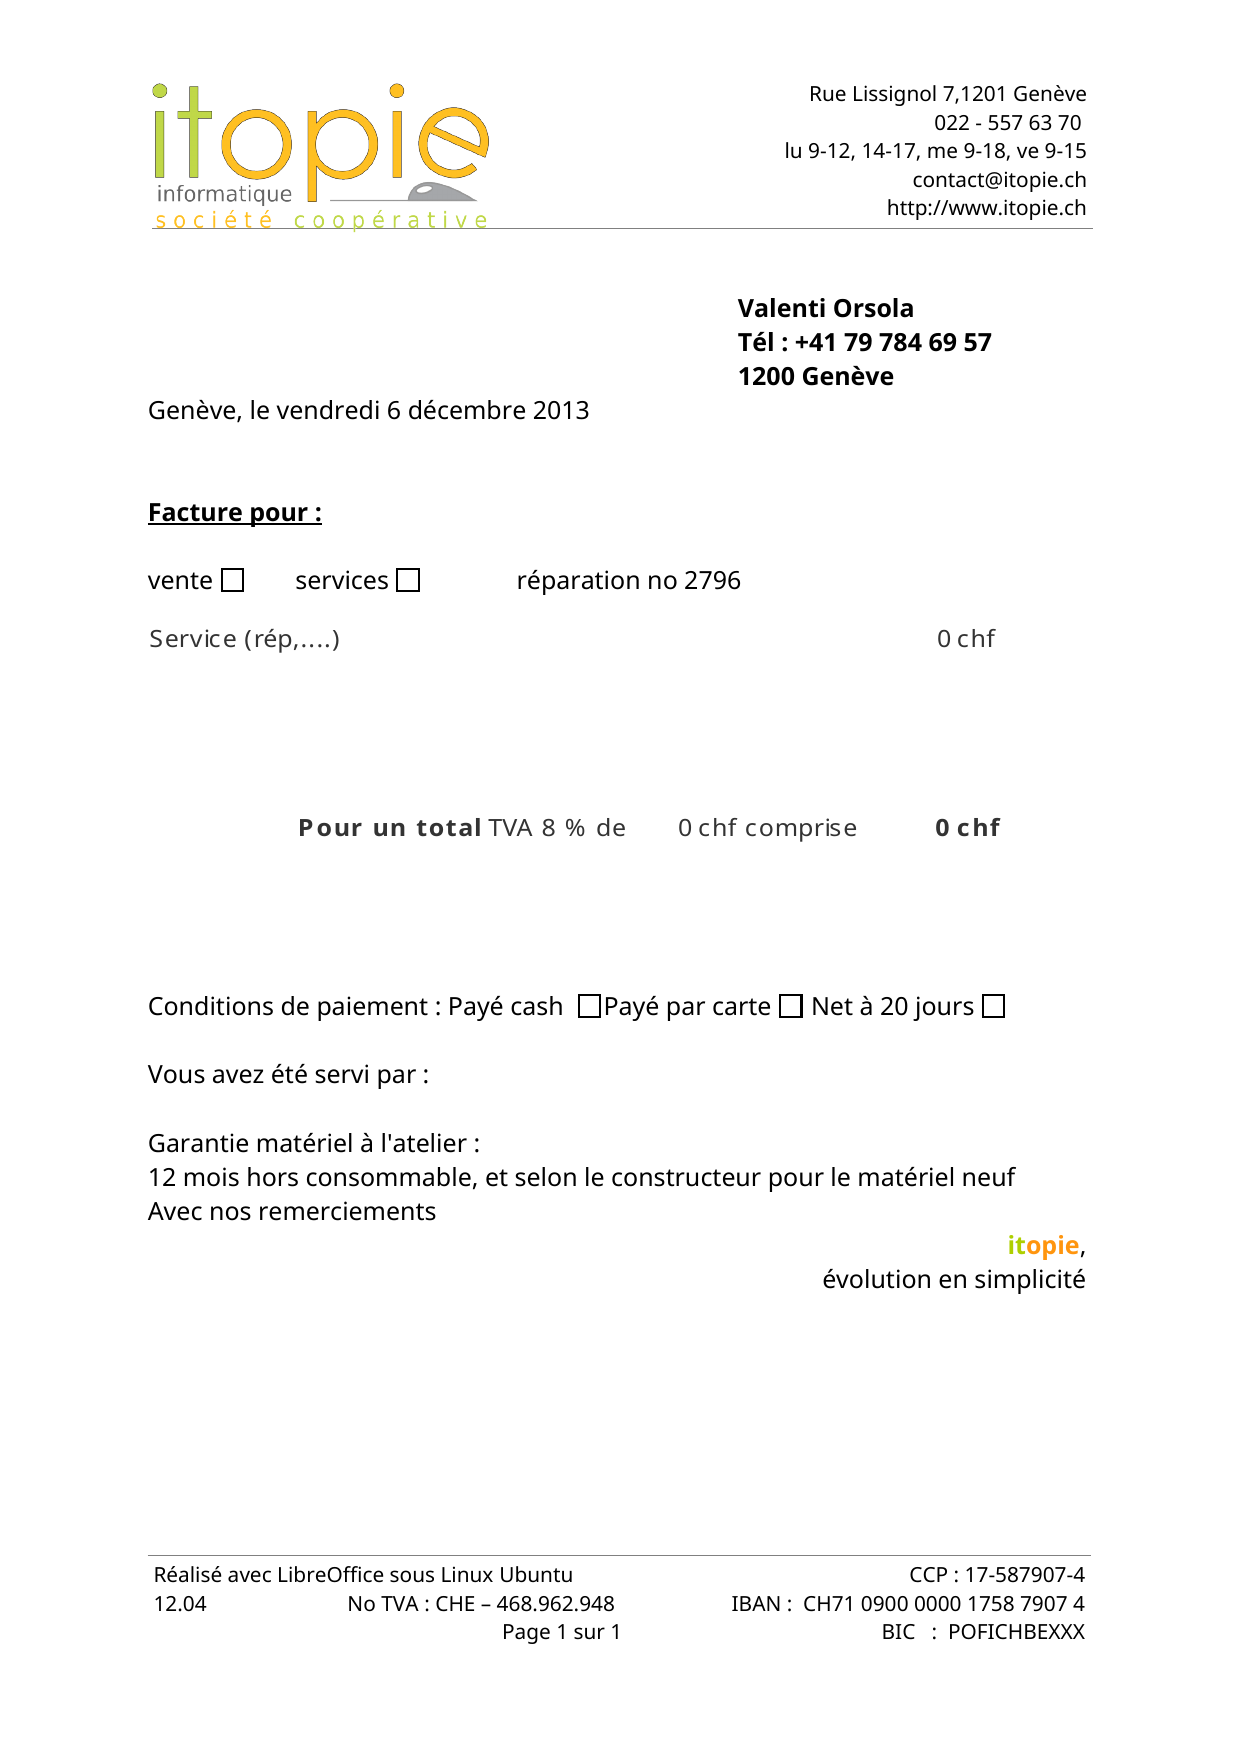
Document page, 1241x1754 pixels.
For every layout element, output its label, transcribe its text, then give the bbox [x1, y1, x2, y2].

text Vous avez été servi par : [148, 1057, 1093, 1091]
text Avec nos remerciements [148, 1193, 1093, 1227]
text Valenti Orsola [148, 290, 1093, 324]
text Garantie matériel à l'atelier : [148, 1125, 1093, 1159]
text Tél : +41 79 784 69 57 [148, 324, 1093, 358]
picture [138, 72, 500, 244]
text évolution en simplicité [148, 1262, 1093, 1296]
text Genève, le vendredi 6 décembre 2013 [148, 392, 1093, 427]
text 1200 Genève [148, 358, 1093, 392]
text itopie, [148, 1227, 1093, 1262]
text vente services réparation no 2796 [148, 563, 1093, 597]
text 12 mois hors consommable, et selon le constructeur pour le matériel neuf [148, 1159, 1093, 1193]
text Conditions de paiement : Payé cash Payé par carte Net à 20 jours [148, 989, 1093, 1023]
text Facture pour : [148, 495, 1093, 529]
